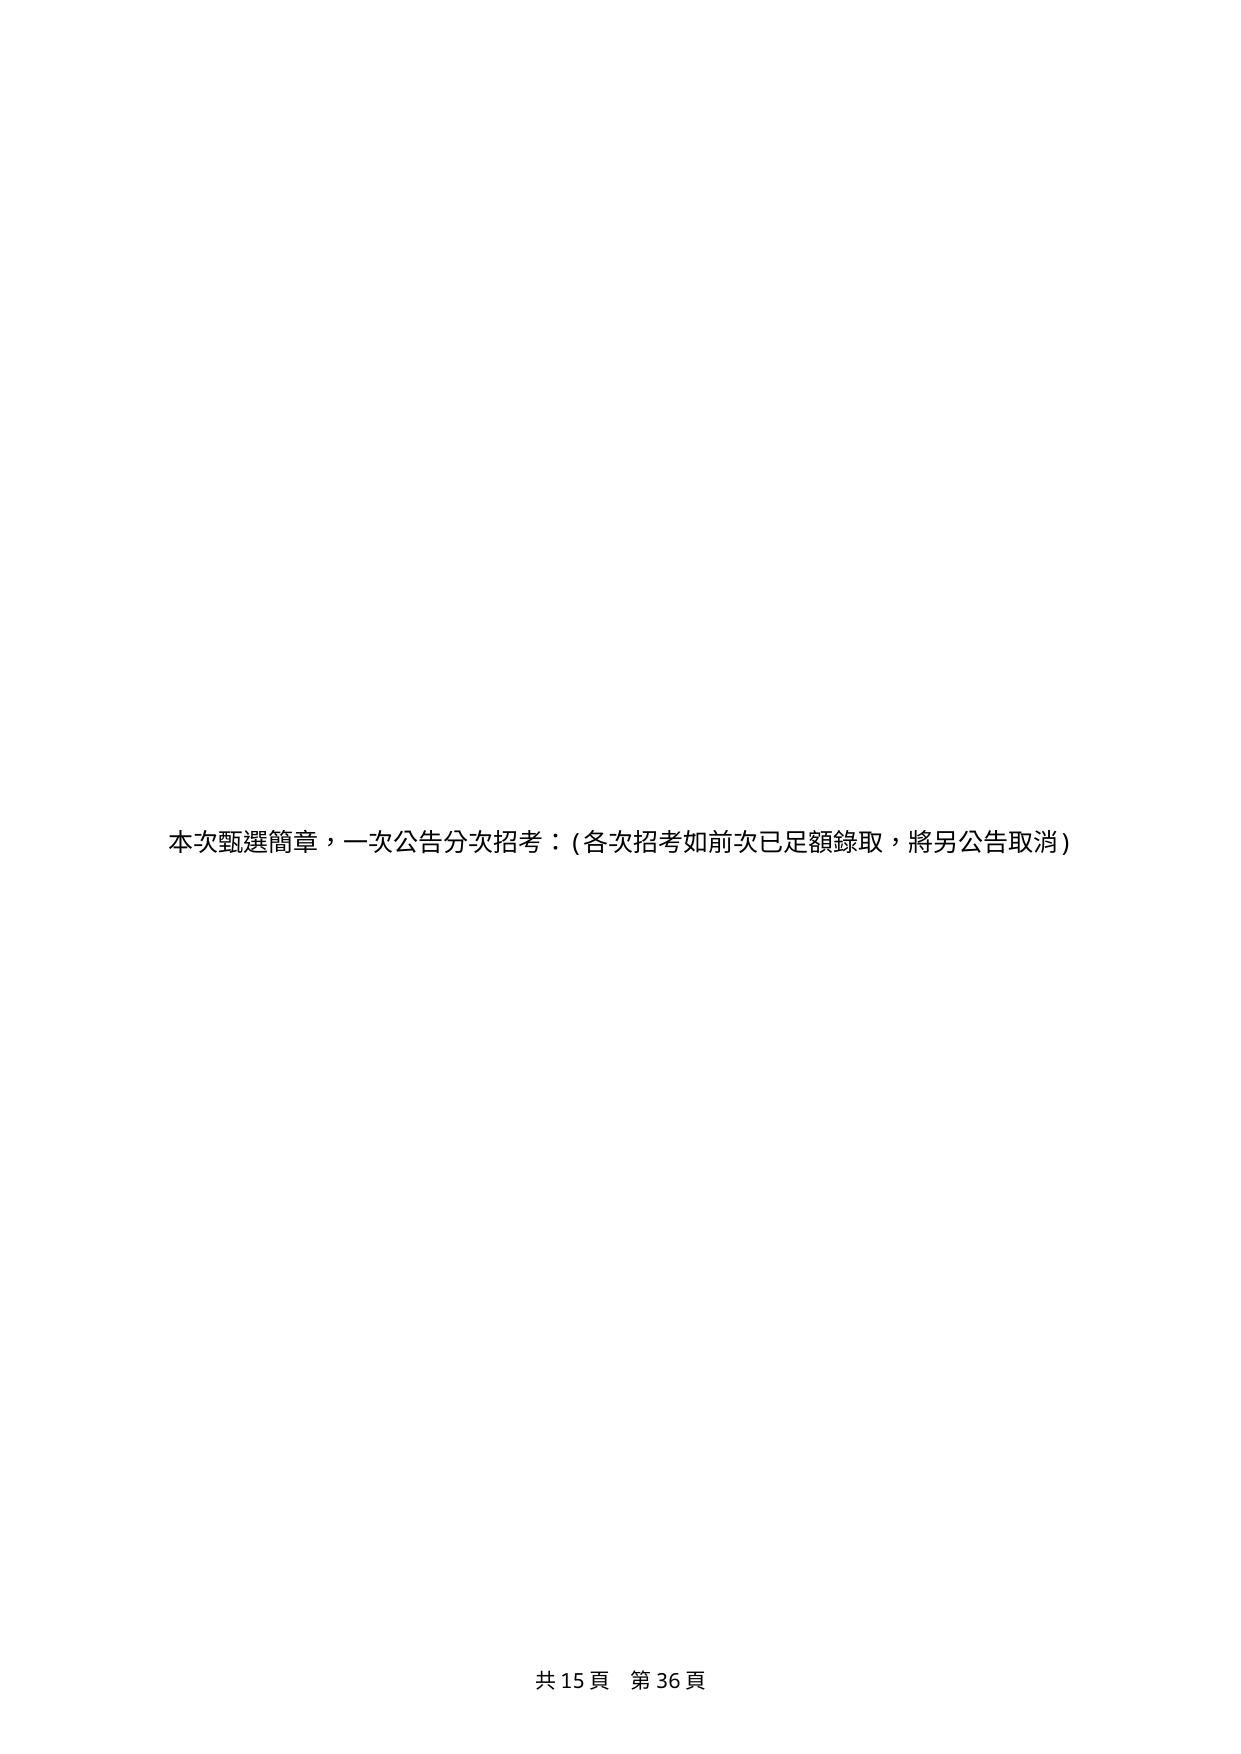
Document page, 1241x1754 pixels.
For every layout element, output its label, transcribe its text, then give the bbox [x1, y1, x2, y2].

text 本次甄選簡章，一次公告分次招考：(各次招考如前次已足額錄取，將另公告取消) [118, 799, 1122, 862]
